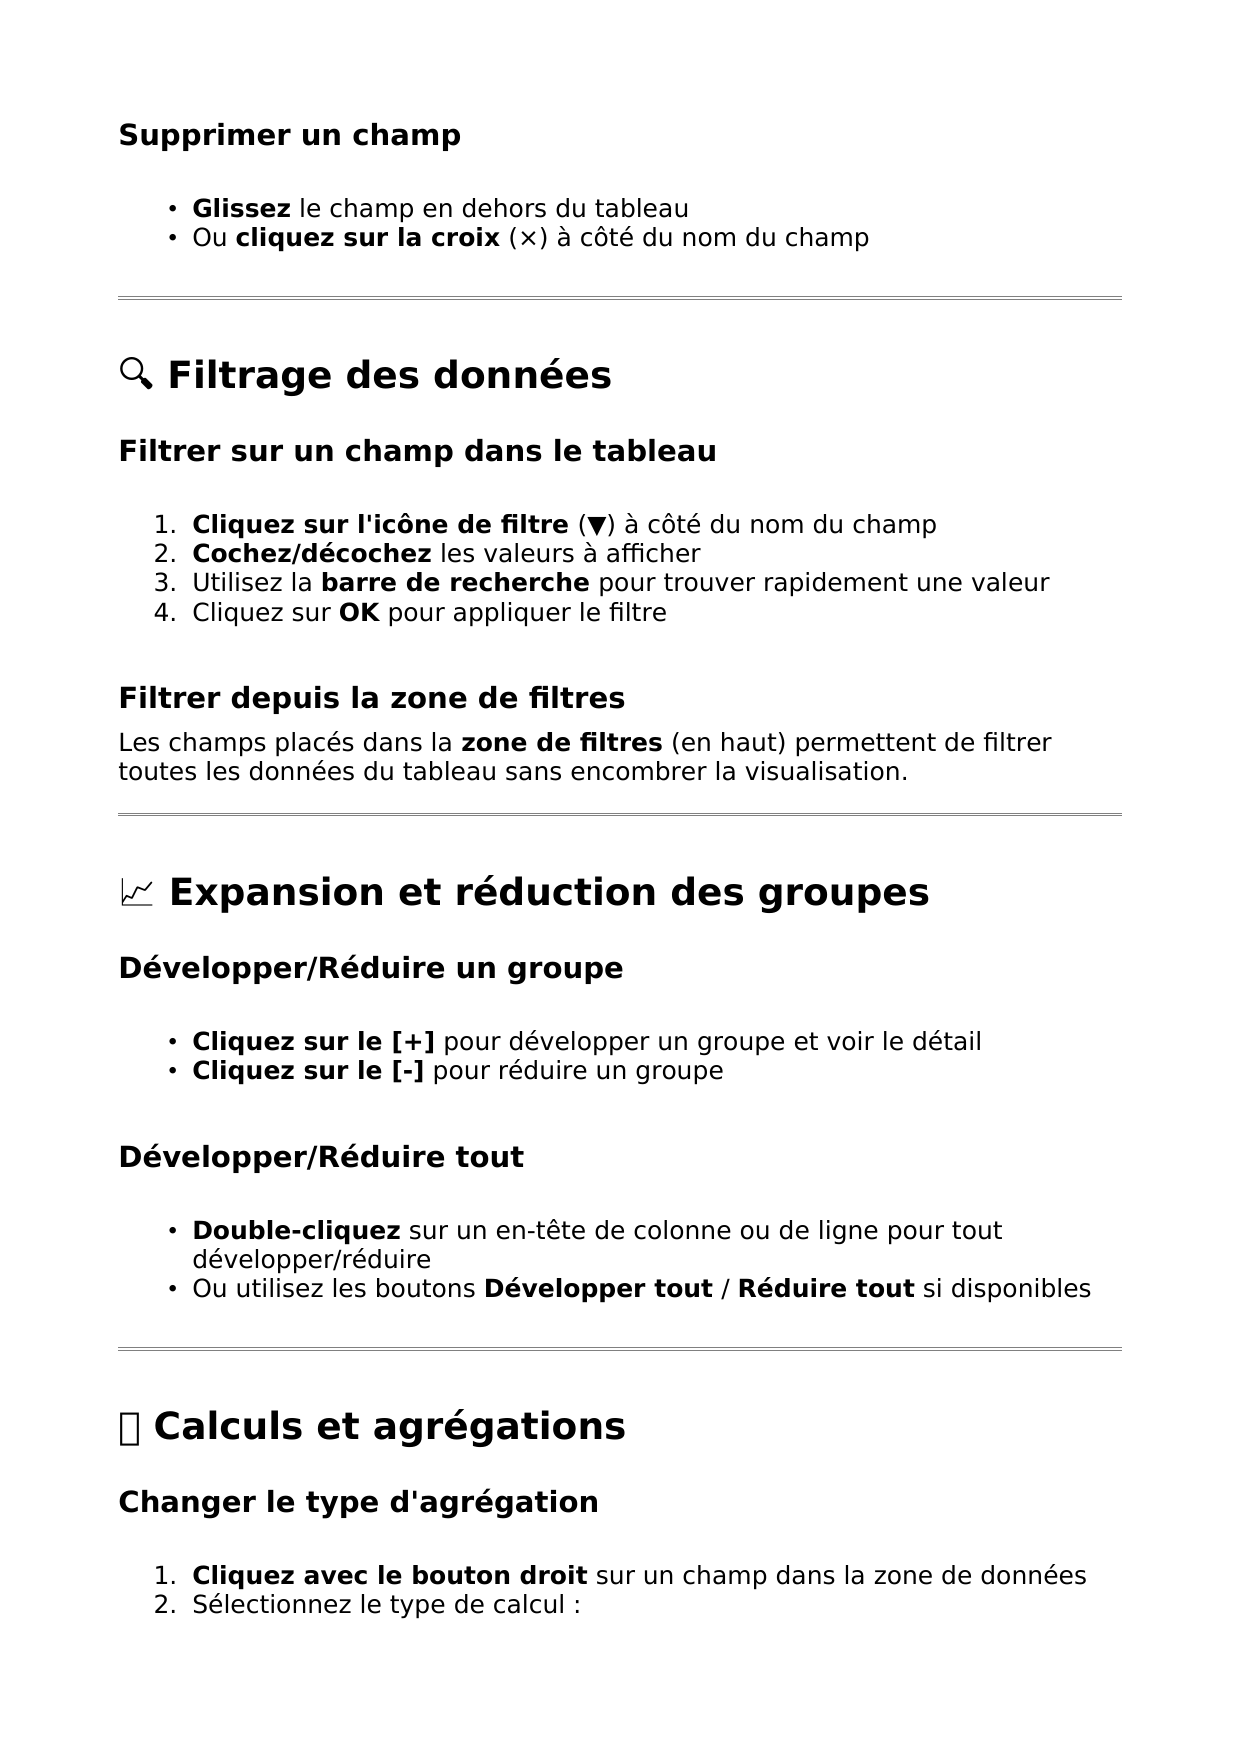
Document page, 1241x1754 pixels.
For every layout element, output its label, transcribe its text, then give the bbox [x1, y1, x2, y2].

list Utilisez la barre de recherche pour trouver rapidement une valeur [177, 569, 1122, 598]
list Ou cliquez sur la croix (×) à côté du nom du champ [177, 223, 1122, 252]
list Cliquez sur le [+] pour développer un groupe et voir le détail [177, 1027, 1122, 1056]
subtitle Filtrer sur un champ dans le tableau [118, 434, 1122, 468]
list Ou utilisez les boutons Développer tout / Réduire tout si disponibles [177, 1274, 1122, 1303]
subtitle Filtrer depuis la zone de filtres [118, 681, 1122, 715]
list Sélectionnez le type de calcul : [177, 1591, 1122, 1620]
list Glissez le champ en dehors du tableau [177, 194, 1122, 223]
subtitle Développer/Réduire tout [118, 1140, 1122, 1174]
list Cliquez sur l'icône de filtre (▼) à côté du nom du champ [177, 510, 1122, 539]
subtitle Changer le type d'agrégation [118, 1485, 1122, 1519]
subtitle Développer/Réduire un groupe [118, 951, 1122, 985]
list Double-cliquez sur un en-tête de colonne ou de ligne pour tout développer/réduire [177, 1216, 1122, 1274]
subtitle 🧮 Calculs et agrégations [118, 1404, 1122, 1448]
subtitle Supprimer un champ [118, 118, 1122, 152]
list Cochez/décochez les valeurs à afficher [177, 539, 1122, 569]
subtitle 🔍 Filtrage des données [118, 353, 1122, 397]
text Les champs placés dans la zone de filtres (en haut) permettent de filtrer toutes les données du tableau sans encombrer la visualisation. [118, 728, 1122, 786]
list Cliquez sur le [-] pour réduire un groupe [177, 1056, 1122, 1086]
list Cliquez avec le bouton droit sur un champ dans la zone de données [177, 1561, 1122, 1591]
subtitle 📈 Expansion et réduction des groupes [118, 870, 1122, 914]
list Cliquez sur OK pour appliquer le filtre [177, 598, 1122, 627]
